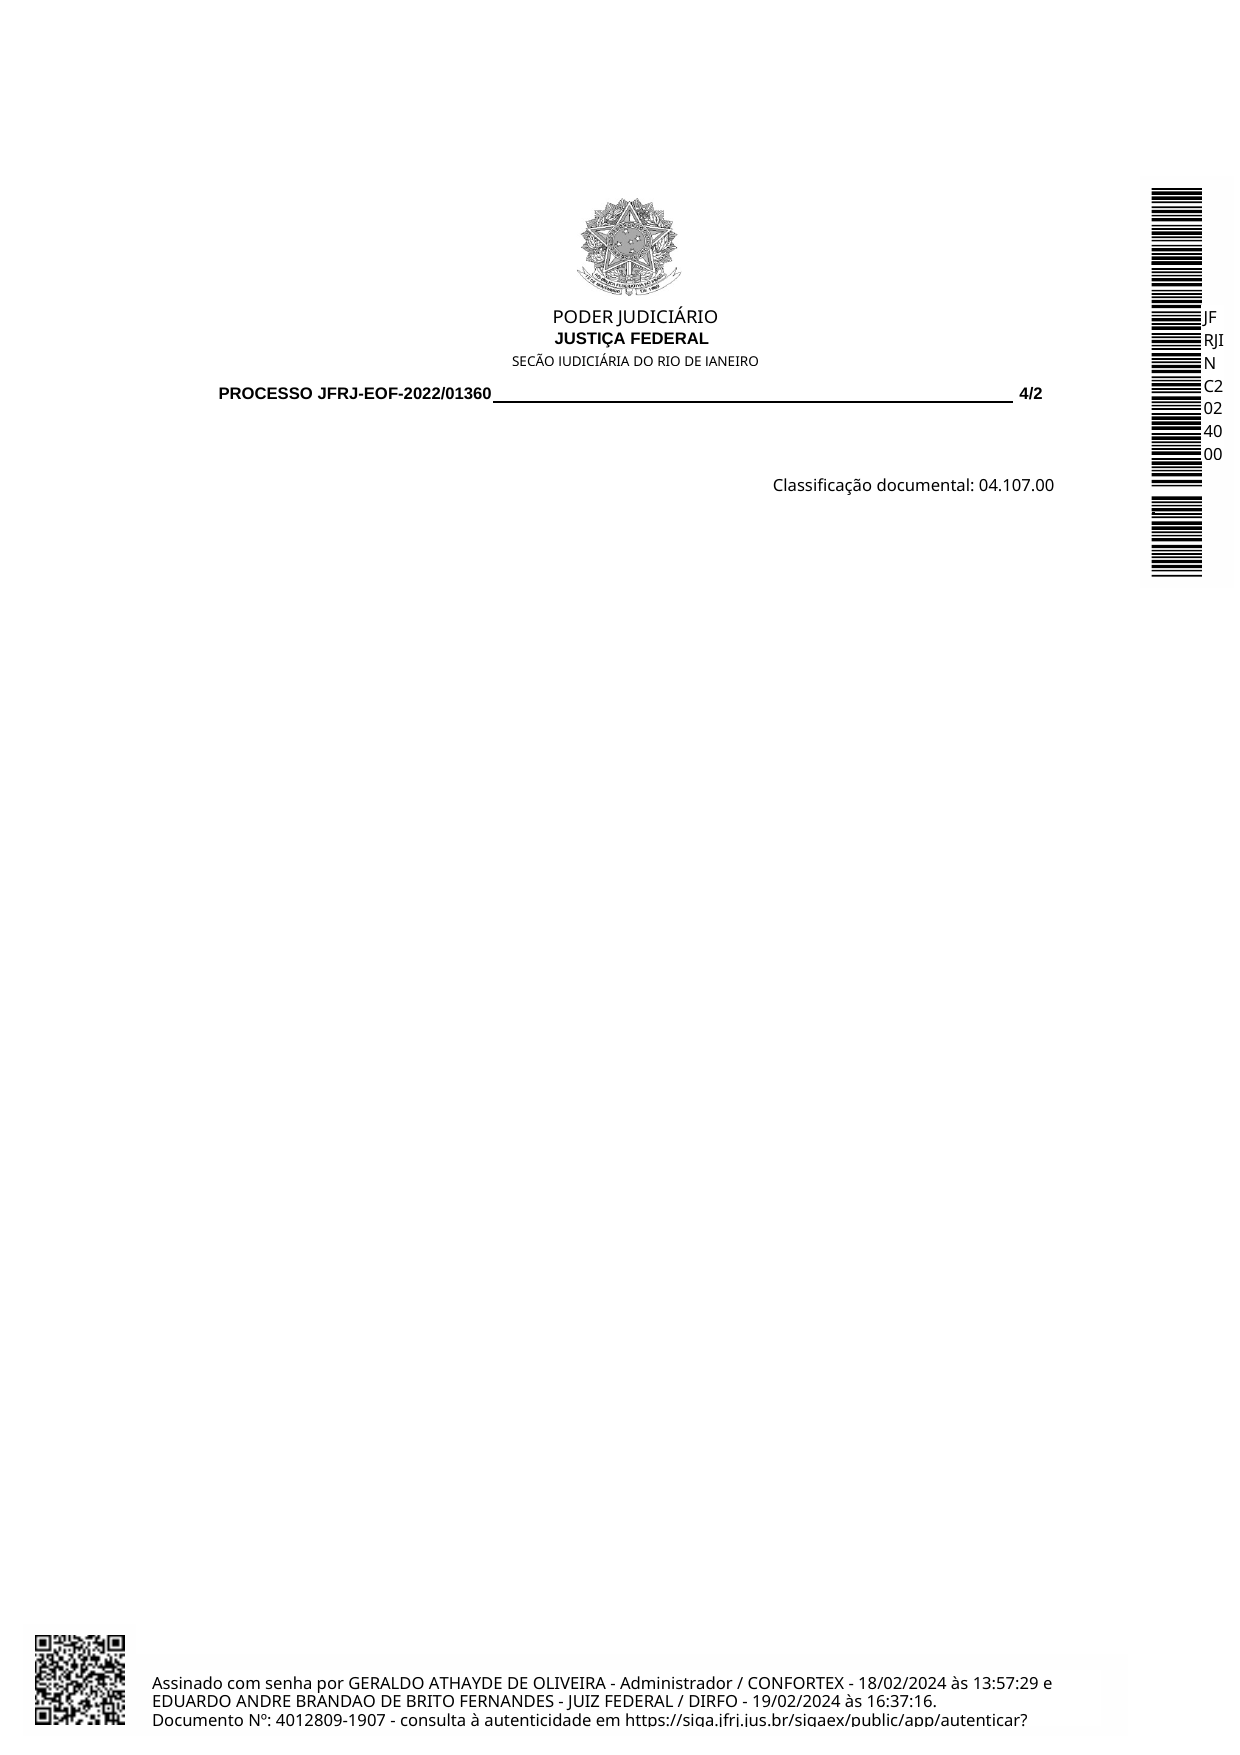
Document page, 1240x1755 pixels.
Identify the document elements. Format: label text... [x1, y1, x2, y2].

text JFRJINC202400014 [1203, 306, 1224, 460]
text Classificação documental: 04.107.00 [773, 474, 1140, 497]
